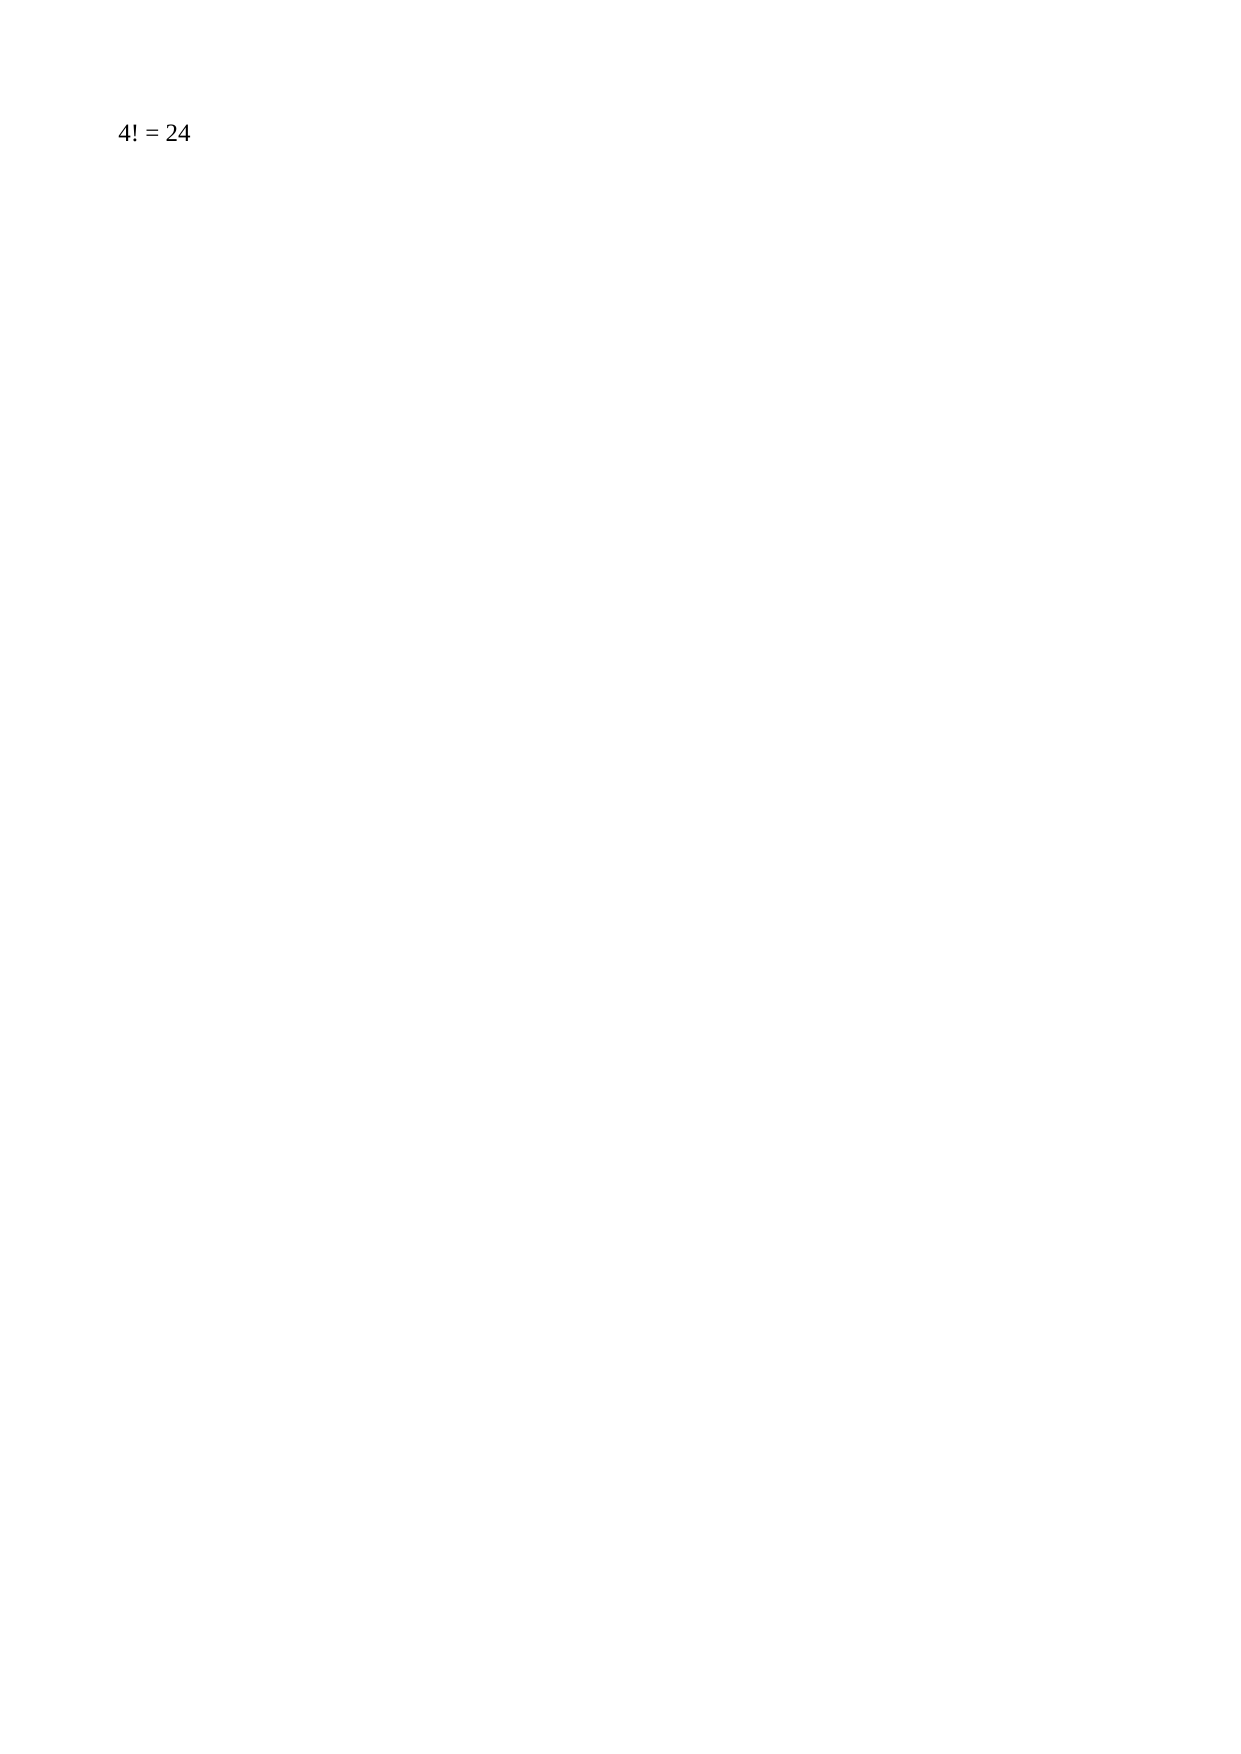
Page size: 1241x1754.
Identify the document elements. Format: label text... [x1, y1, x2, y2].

text 4! = 24 [118, 118, 1122, 147]
